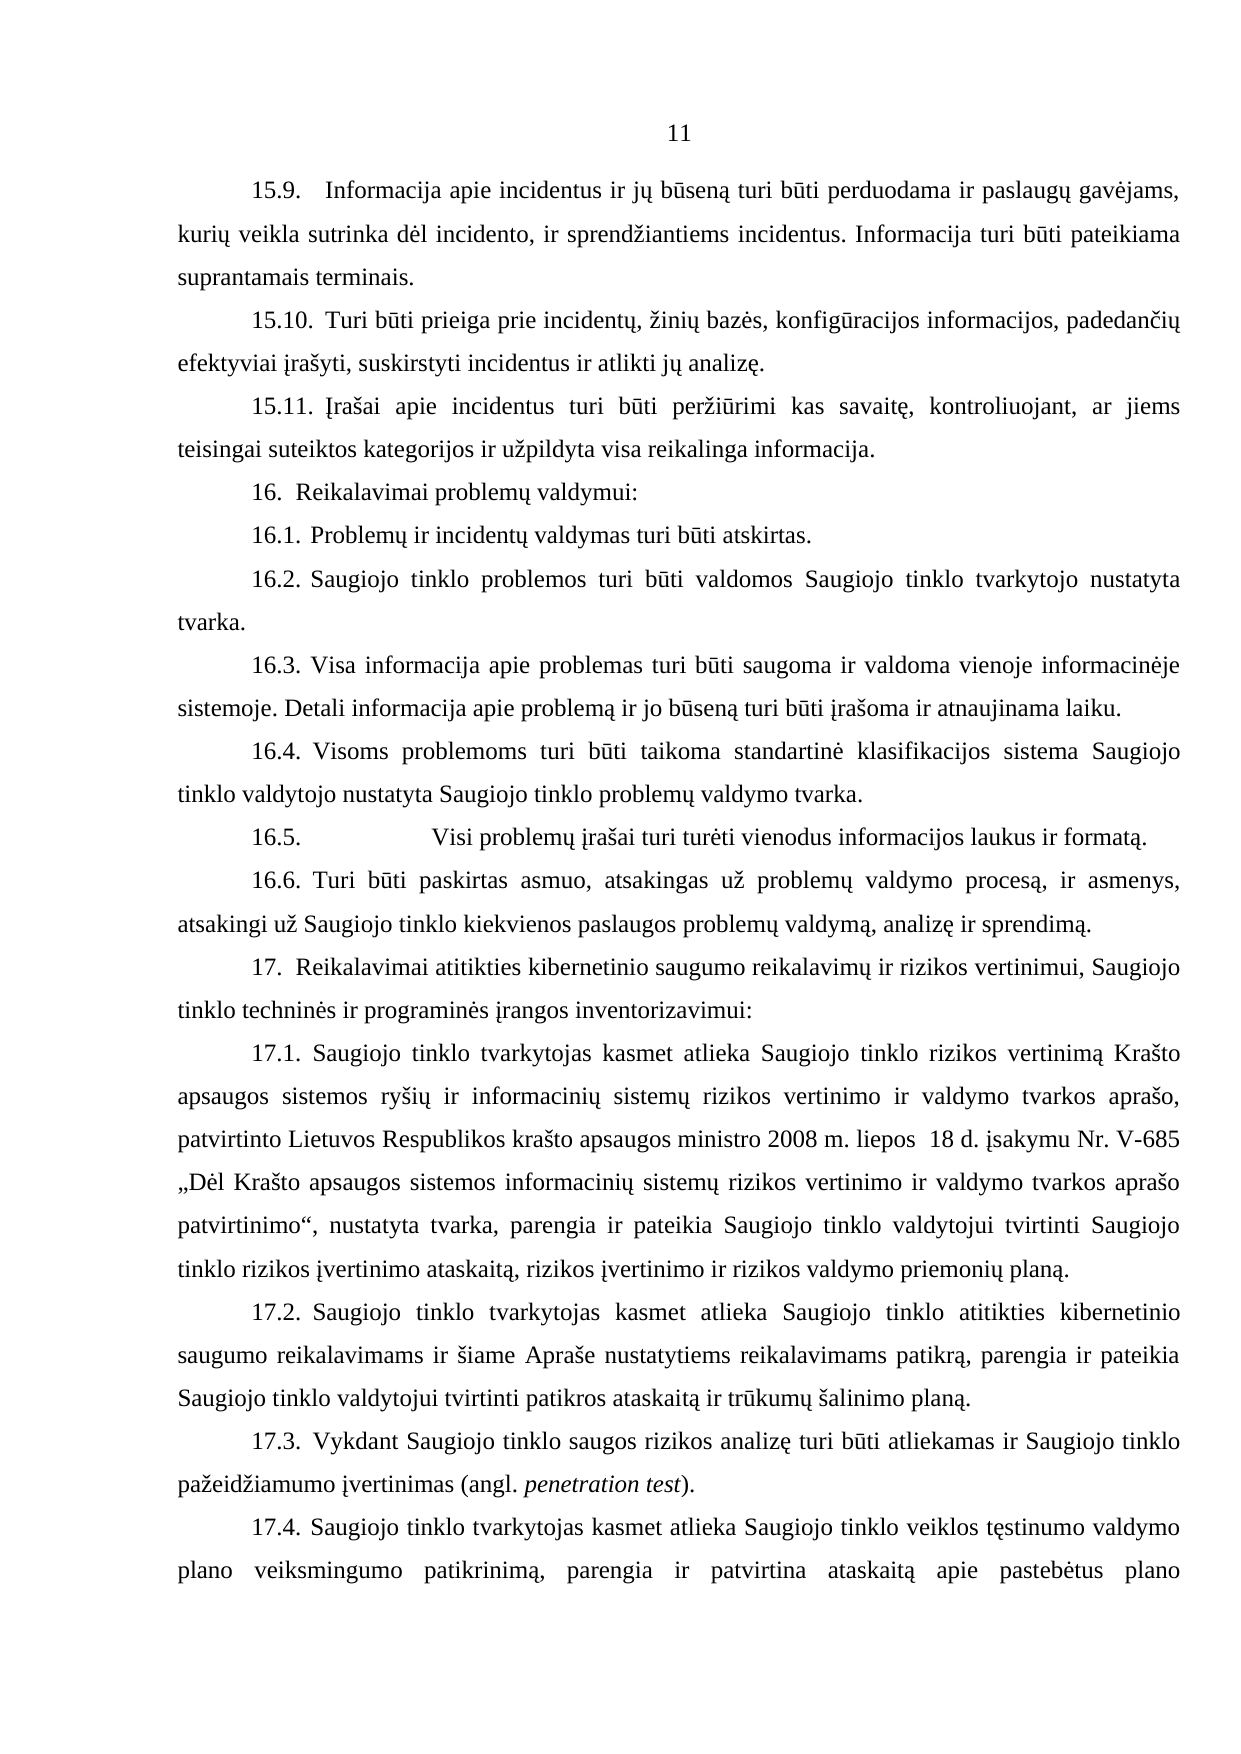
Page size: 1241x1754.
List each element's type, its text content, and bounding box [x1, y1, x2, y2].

text 16. Reikalavimai problemų valdymui: [177, 477, 1181, 506]
text 17.4. Saugiojo tinklo tvarkytojas kasmet atlieka Saugiojo tinklo veiklos tęstinumo valdymo plano veiksmingumo patikrinimą, parengia ir patvirtina ataskaitą apie pastebėtus plano [177, 1512, 1181, 1584]
text 16.6. Turi būti paskirtas asmuo, atsakingas už problemų valdymo procesą, ir asmenys, atsakingi už Saugiojo tinklo kiekvienos paslaugos problemų valdymą, analizę ir sprendimą. [177, 866, 1181, 937]
text 16.4. Visoms problemoms turi būti taikoma standartinė klasifikacijos sistema Saugiojo tinklo valdytojo nustatyta Saugiojo tinklo problemų valdymo tvarka. [177, 736, 1181, 808]
text 17.3. Vykdant Saugiojo tinklo saugos rizikos analizę turi būti atliekamas ir Saugiojo tinklo pažeidžiamumo įvertinimas (angl. penetration test). [177, 1426, 1181, 1498]
text 16.1. Problemų ir incidentų valdymas turi būti atskirtas. [177, 521, 1181, 549]
text 15.11. Įrašai apie incidentus turi būti peržiūrimi kas savaitę, kontroliuojant, ar jiems teisingai suteiktos kategorijos ir užpildyta visa reikalinga informacija. [177, 391, 1181, 463]
text 16.2. Saugiojo tinklo problemos turi būti valdomos Saugiojo tinklo tvarkytojo nustatyta tvarka. [177, 564, 1181, 636]
text 16.3. Visa informacija apie problemas turi būti saugoma ir valdoma vienoje informacinėje sistemoje. Detali informacija apie problemą ir jo būseną turi būti įrašoma ir atnaujinama laiku. [177, 650, 1181, 722]
text 15.9. Informacija apie incidentus ir jų būseną turi būti perduodama ir paslaugų gavėjams, kurių veikla sutrinka dėl incidento, ir sprendžiantiems incidentus. Informacija turi būti pateikiama suprantamais terminais. [177, 176, 1181, 291]
text 17.2. Saugiojo tinklo tvarkytojas kasmet atlieka Saugiojo tinklo atitikties kibernetinio saugumo reikalavimams ir šiame Apraše nustatytiems reikalavimams patikrą, parengia ir pateikia Saugiojo tinklo valdytojui tvirtinti patikros ataskaitą ir trūkumų šalinimo planą. [177, 1297, 1181, 1412]
text 15.10. Turi būti prieiga prie incidentų, žinių bazės, konfigūracijos informacijos, padedančių efektyviai įrašyti, suskirstyti incidentus ir atlikti jų analizę. [177, 305, 1181, 377]
text 17. Reikalavimai atitikties kibernetinio saugumo reikalavimų ir rizikos vertinimui, Saugiojo tinklo techninės ir programinės įrangos inventorizavimui: [177, 952, 1181, 1024]
text 17.1. Saugiojo tinklo tvarkytojas kasmet atlieka Saugiojo tinklo rizikos vertinimą Krašto apsaugos sistemos ryšių ir informacinių sistemų rizikos vertinimo ir valdymo tvarkos aprašo, patvirtinto Lietuvos Respublikos krašto apsaugos ministro 2008 m. liepos 18 d. įsakymu Nr. V-685 „Dėl Krašto apsaugos sistemos informacinių sistemų rizikos vertinimo ir valdymo tvarkos aprašo patvirtinimo“, nustatyta tvarka, parengia ir pateikia Saugiojo tinklo valdytojui tvirtinti Saugiojo tinklo rizikos įvertinimo ataskaitą, rizikos įvertinimo ir rizikos valdymo priemonių planą. [177, 1038, 1181, 1282]
text 16.5. Visi problemų įrašai turi turėti vienodus informacijos laukus ir formatą. [251, 822, 1181, 851]
